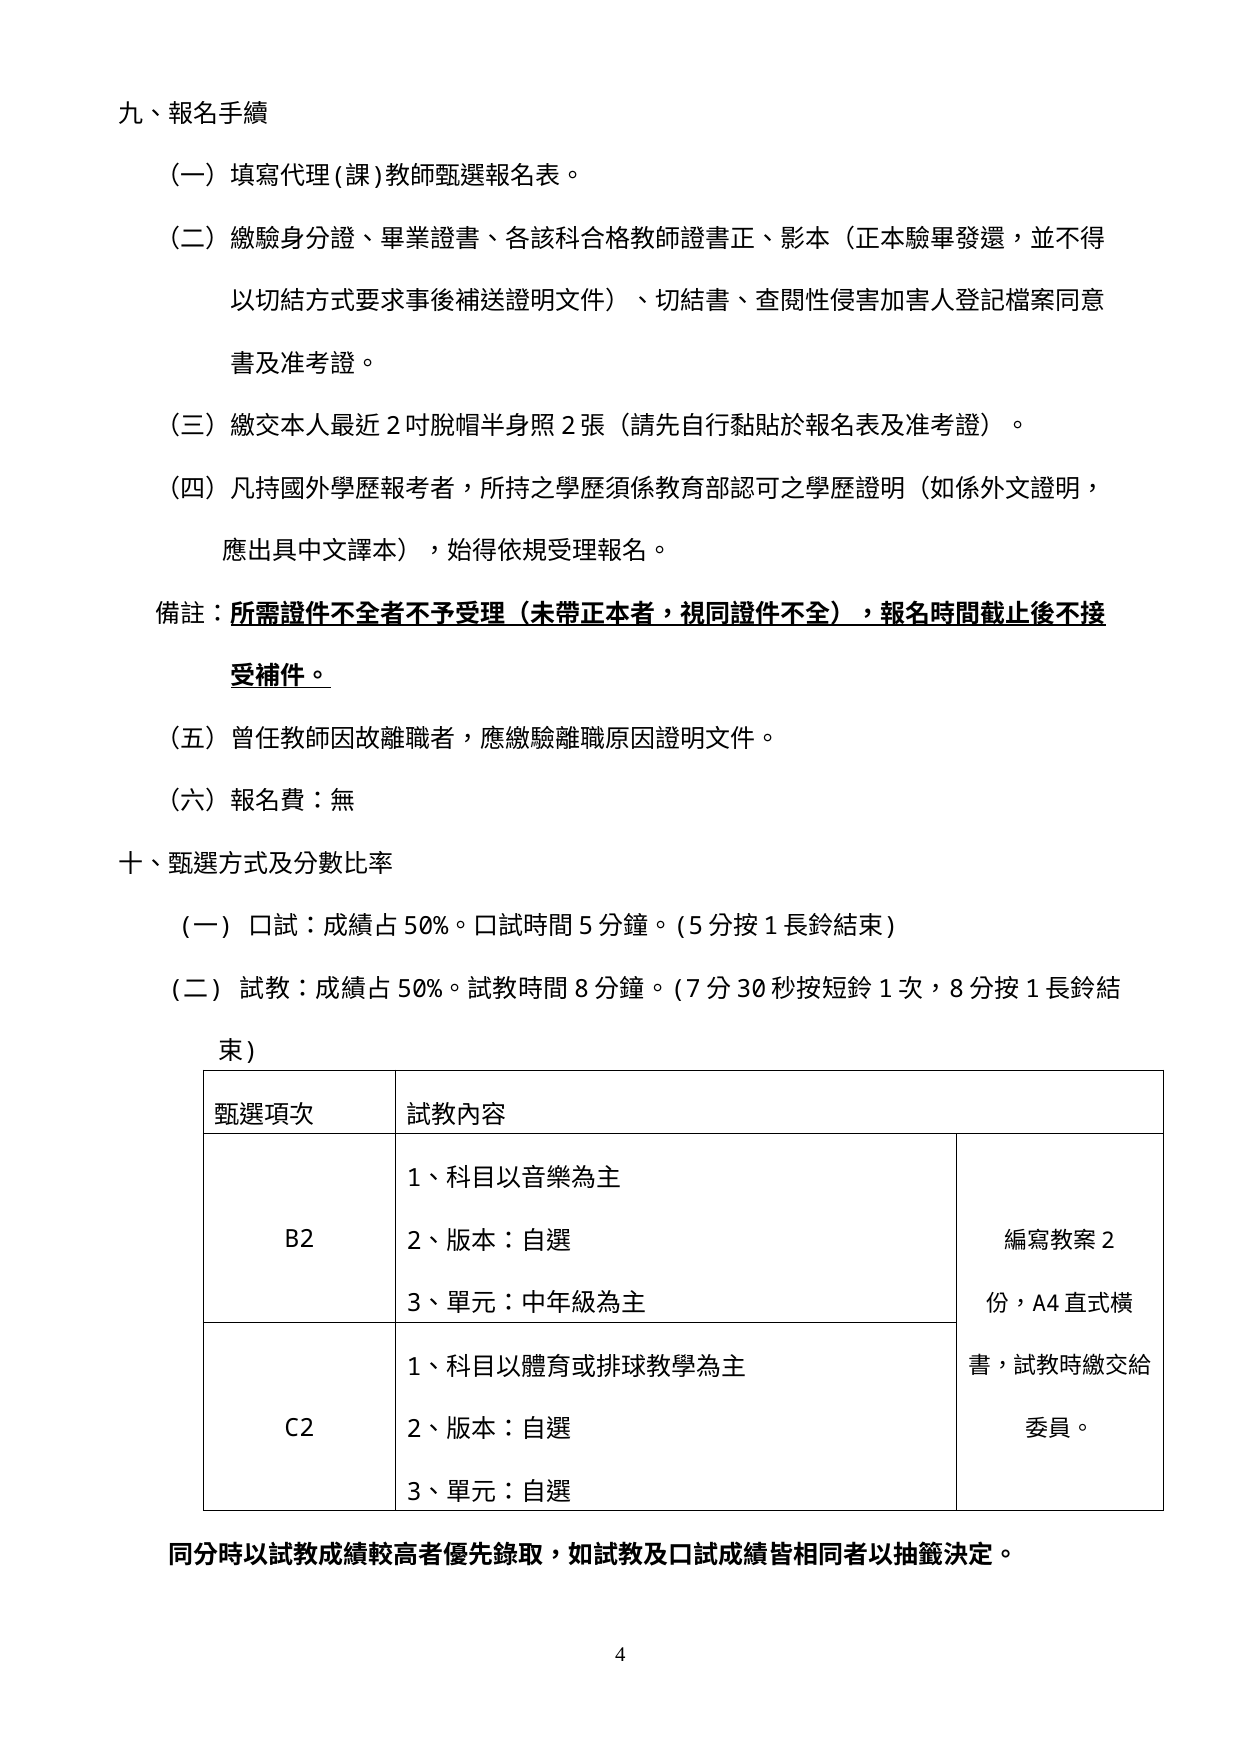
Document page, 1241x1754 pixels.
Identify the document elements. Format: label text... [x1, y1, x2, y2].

table_cell 1、科目以體育或排球教學為主 2、版本：自選 3、單元：自選 [396, 1323, 956, 1510]
table_header 甄選項次 [204, 1071, 395, 1133]
table_cell 1、科目以音樂為主 2、版本：自選 3、單元：中年級為主 [396, 1134, 956, 1322]
text (二) 試教：成績占50%。試教時間8分鐘。(7分30秒按短鈴1次，8分按1長鈴結束) [168, 944, 1122, 1069]
text 備註：所需證件不全者不予受理（未帶正本者，視同證件不全），報名時間截止後不接受補件。 [156, 569, 1122, 694]
table_header 試教內容 [396, 1071, 1163, 1133]
text （六）報名費：無 [156, 757, 1122, 819]
table_cell B2 [204, 1134, 395, 1322]
text （五）曾任教師因故離職者，應繳驗離職原因證明文件。 [156, 694, 1122, 757]
table_cell C2 [204, 1323, 395, 1510]
text 同分時以試教成績較高者優先錄取，如試教及口試成績皆相同者以抽籤決定。 [168, 1511, 1122, 1574]
text （三）繳交本人最近2吋脫帽半身照2張（請先自行黏貼於報名表及准考證）。 [156, 382, 1122, 444]
table_cell 編寫教案2份，A4直式橫書，試教時繳交給委員。 [957, 1134, 1163, 1510]
text (一) 口試：成績占50%。口試時間5分鐘。(5分按1長鈴結束) [118, 882, 1122, 944]
text （一）填寫代理(課)教師甄選報名表。 [118, 132, 1122, 194]
text 十、甄選方式及分數比率 [118, 819, 1122, 882]
text （二）繳驗身分證、畢業證書、各該科合格教師證書正、影本（正本驗畢發還，並不得以切結方式要求事後補送證明文件）、切結書、查閱性侵害加害人登記檔案同意書及准考證。 [156, 194, 1122, 382]
text （四）凡持國外學歷報考者，所持之學歷須係教育部認可之學歷證明（如係外文證明，應出具中文譯本），始得依規受理報名。 [156, 444, 1122, 569]
text 九、報名手續 [118, 69, 1122, 132]
